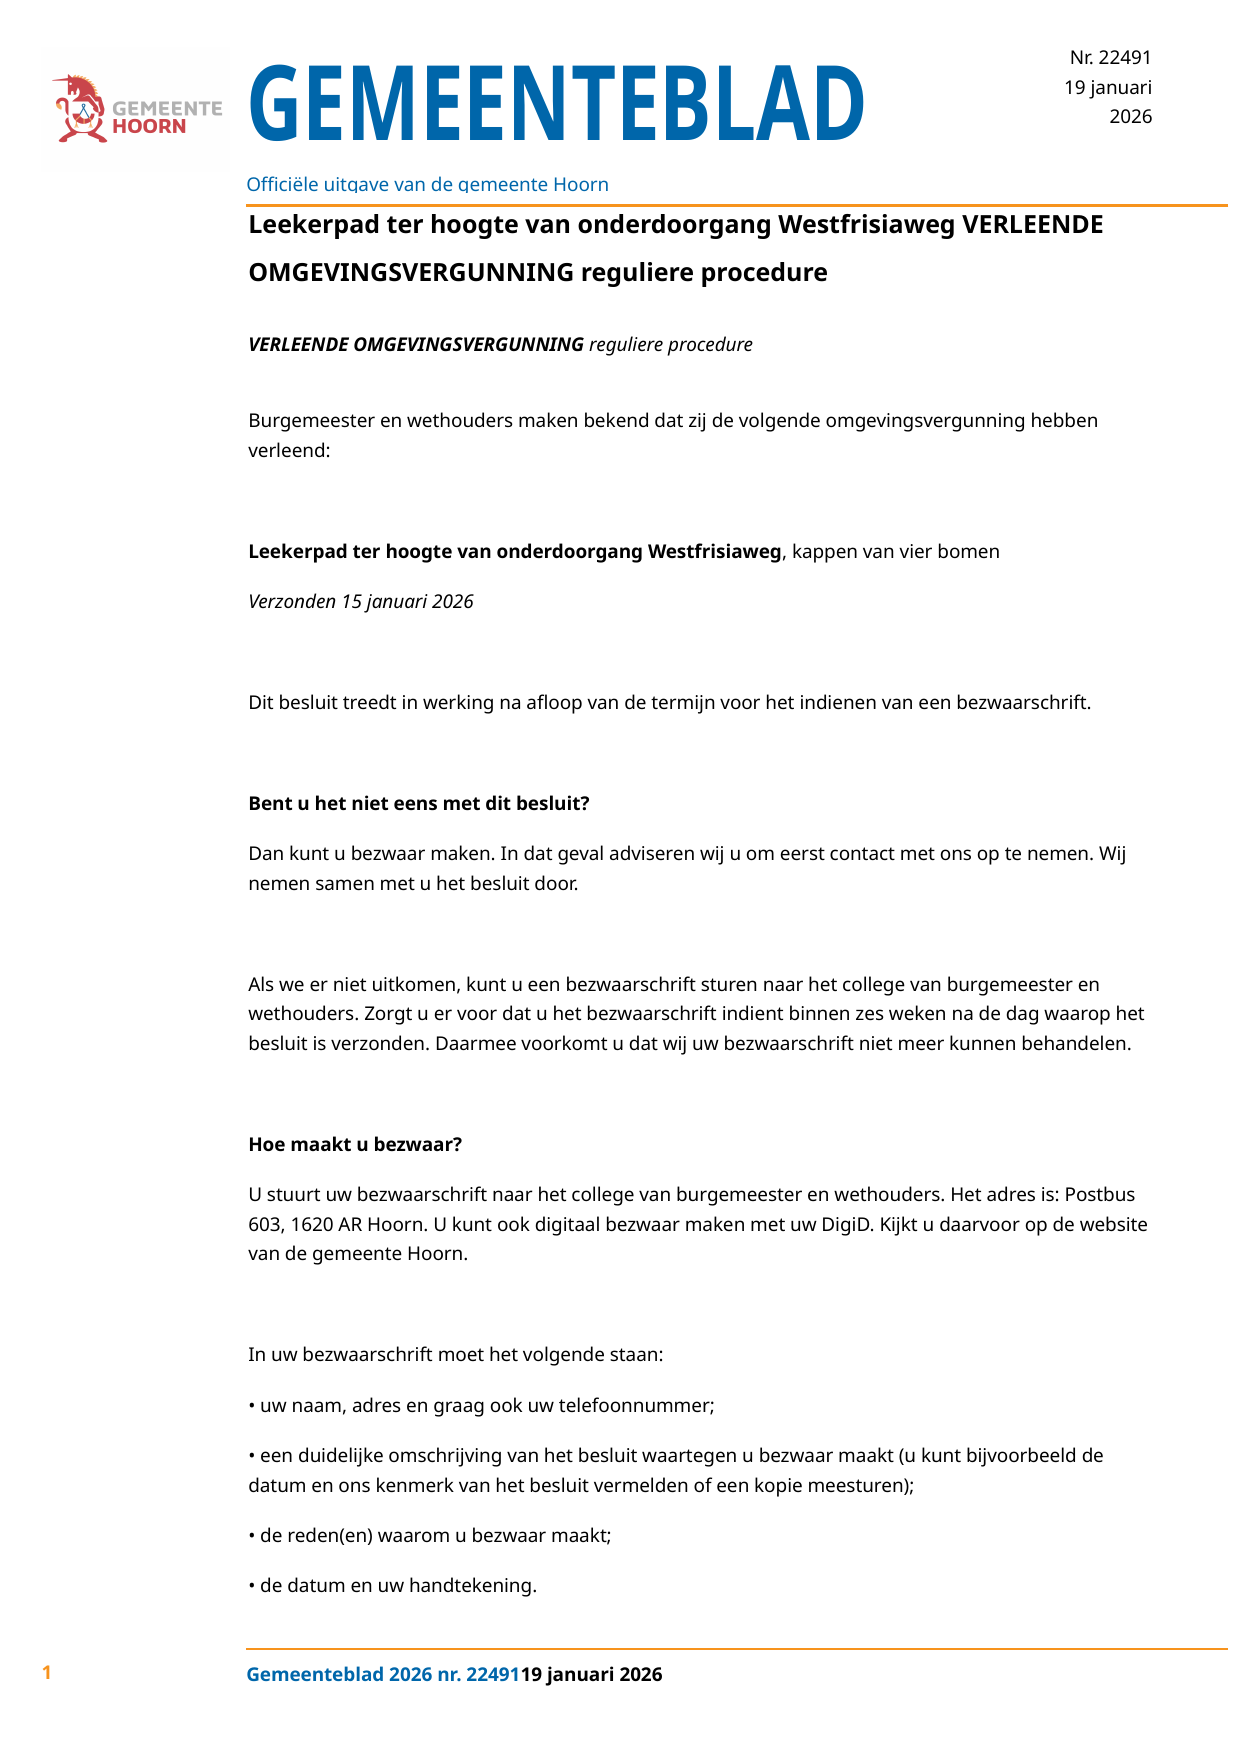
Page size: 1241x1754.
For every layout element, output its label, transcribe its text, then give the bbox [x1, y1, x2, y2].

text Burgemeester en wethouders maken bekend dat zij de volgende omgevingsvergunning hebben verleend: [248, 408, 1152, 463]
text • de reden(en) waarom u bezwaar maakt; [248, 1522, 1152, 1548]
text Als we er niet uitkomen, kunt u een bezwaarschrift sturen naar het college van burgemeester en wethouders. Zorgt u er voor dat u het bezwaarschrift indient binnen zes weken na de dag waarop het besluit is verzonden. Daarmee voorkomt u dat wij uw bezwaarschrift niet meer kunnen behandelen. [248, 971, 1152, 1056]
text Bent u het niet eens met dit besluit? [248, 790, 1152, 816]
text In uw bezwaarschrift moet het volgende staan: [248, 1341, 1152, 1367]
text • de datum en uw handtekening. [248, 1573, 1152, 1598]
text • uw naam, adres en graag ook uw telefoonnummer; [248, 1392, 1152, 1417]
text Leekerpad ter hoogte van onderdoorgang Westfrisiaweg, kappen van vier bomen [248, 538, 1152, 564]
picture [41, 47, 231, 172]
text Dit besluit treedt in werking na afloop van de termijn voor het indienen van een bezwaarschrift. [248, 689, 1152, 715]
text Hoe maakt u bezwaar? [248, 1131, 1152, 1157]
text Verzonden 15 januari 2026 [248, 588, 1152, 614]
text U stuurt uw bezwaarschrift naar het college van burgemeester en wethouders. Het adres is: Postbus 603, 1620 AR Hoorn. U kunt ook digitaal bezwaar maken met uw DigiD. Kijkt u daarvoor op de website van de gemeente Hoorn. [248, 1181, 1152, 1266]
text Dan kunt u bezwaar maken. In dat geval adviseren wij u om eerst contact met ons op te nemen. Wij nemen samen met u het besluit door. [248, 841, 1152, 896]
text VERLEENDE OMGEVINGSVERGUNNING reguliere procedure [248, 331, 1152, 357]
text Leekerpad ter hoogte van onderdoorgang Westfrisiaweg VERLEENDE OMGEVINGSVERGUNNING reguliere procedure [248, 207, 1152, 288]
text • een duidelijke omschrijving van het besluit waartegen u bezwaar maakt (u kunt bijvoorbeeld de datum en ons kenmerk van het besluit vermelden of een kopie meesturen); [248, 1442, 1152, 1497]
